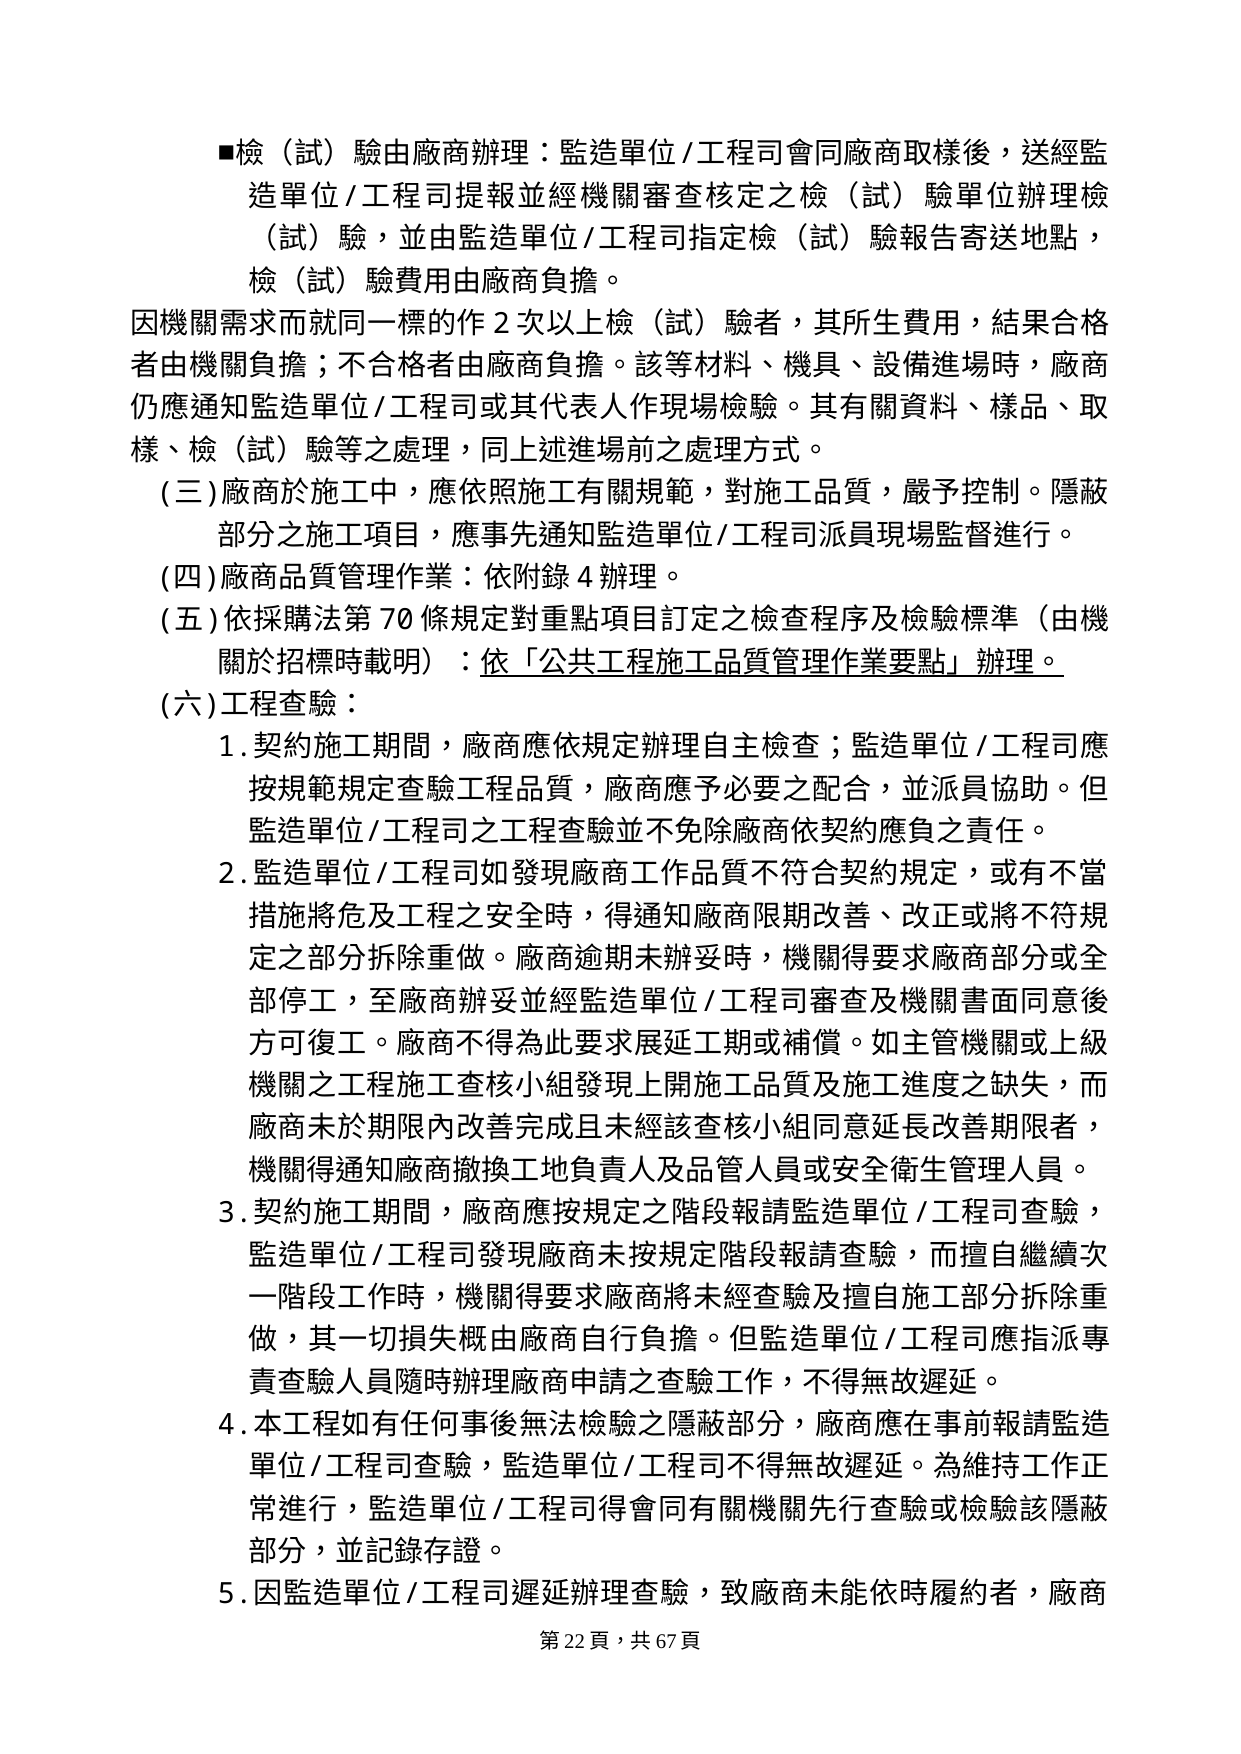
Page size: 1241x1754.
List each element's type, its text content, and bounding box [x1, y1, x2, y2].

text (六)工程查驗： [156, 681, 1110, 723]
text 4.本工程如有任何事後無法檢驗之隱蔽部分，廠商應在事前報請監造單位/工程司查驗，監造單位/工程司不得無故遲延。為維持工作正常進行，監造單位/工程司得會同有關機關先行查驗或檢驗該隱蔽部分，並記錄存證。 [217, 1400, 1110, 1570]
text 2.監造單位/工程司如發現廠商工作品質不符合契約規定，或有不當措施將危及工程之安全時，得通知廠商限期改善、改正或將不符規定之部分拆除重做。廠商逾期未辦妥時，機關得要求廠商部分或全部停工，至廠商辦妥並經監造單位/工程司審查及機關書面同意後方可復工。廠商不得為此要求展延工期或補償。如主管機關或上級機關之工程施工查核小組發現上開施工品質及施工進度之缺失，而廠商未於期限內改善完成且未經該查核小組同意延長改善期限者，機關得通知廠商撤換工地負責人及品管人員或安全衛生管理人員。 [217, 850, 1110, 1189]
text (五)依採購法第70條規定對重點項目訂定之檢查程序及檢驗標準（由機關於招標時載明）：依「公共工程施工品質管理作業要點」辦理。 [156, 596, 1110, 681]
text (三)廠商於施工中，應依照施工有關規範，對施工品質，嚴予控制。隱蔽部分之施工項目，應事先通知監造單位/工程司派員現場監督進行。 [156, 469, 1110, 553]
text ■檢（試）驗由廠商辦理：監造單位/工程司會同廠商取樣後，送經監造單位/工程司提報並經機關審查核定之檢（試）驗單位辦理檢（試）驗，並由監造單位/工程司指定檢（試）驗報告寄送地點，檢（試）驗費用由廠商負擔。 [217, 130, 1110, 299]
text 5.因監造單位/工程司遲延辦理查驗，致廠商未能依時履約者，廠商 [217, 1570, 1110, 1612]
text 3.契約施工期間，廠商應按規定之階段報請監造單位/工程司查驗，監造單位/工程司發現廠商未按規定階段報請查驗，而擅自繼續次一階段工作時，機關得要求廠商將未經查驗及擅自施工部分拆除重做，其一切損失概由廠商自行負擔。但監造單位/工程司應指派專責查驗人員隨時辦理廠商申請之查驗工作，不得無故遲延。 [217, 1189, 1110, 1400]
text (四)廠商品質管理作業：依附錄4辦理。 [156, 553, 1110, 596]
text 1.契約施工期間，廠商應依規定辦理自主檢查；監造單位/工程司應按規範規定查驗工程品質，廠商應予必要之配合，並派員協助。但監造單位/工程司之工程查驗並不免除廠商依契約應負之責任。 [217, 723, 1110, 850]
text 因機關需求而就同一標的作2次以上檢（試）驗者，其所生費用，結果合格者由機關負擔；不合格者由廠商負擔。該等材料、機具、設備進場時，廠商仍應通知監造單位/工程司或其代表人作現場檢驗。其有關資料、樣品、取樣、檢（試）驗等之處理，同上述進場前之處理方式。 [130, 299, 1110, 469]
